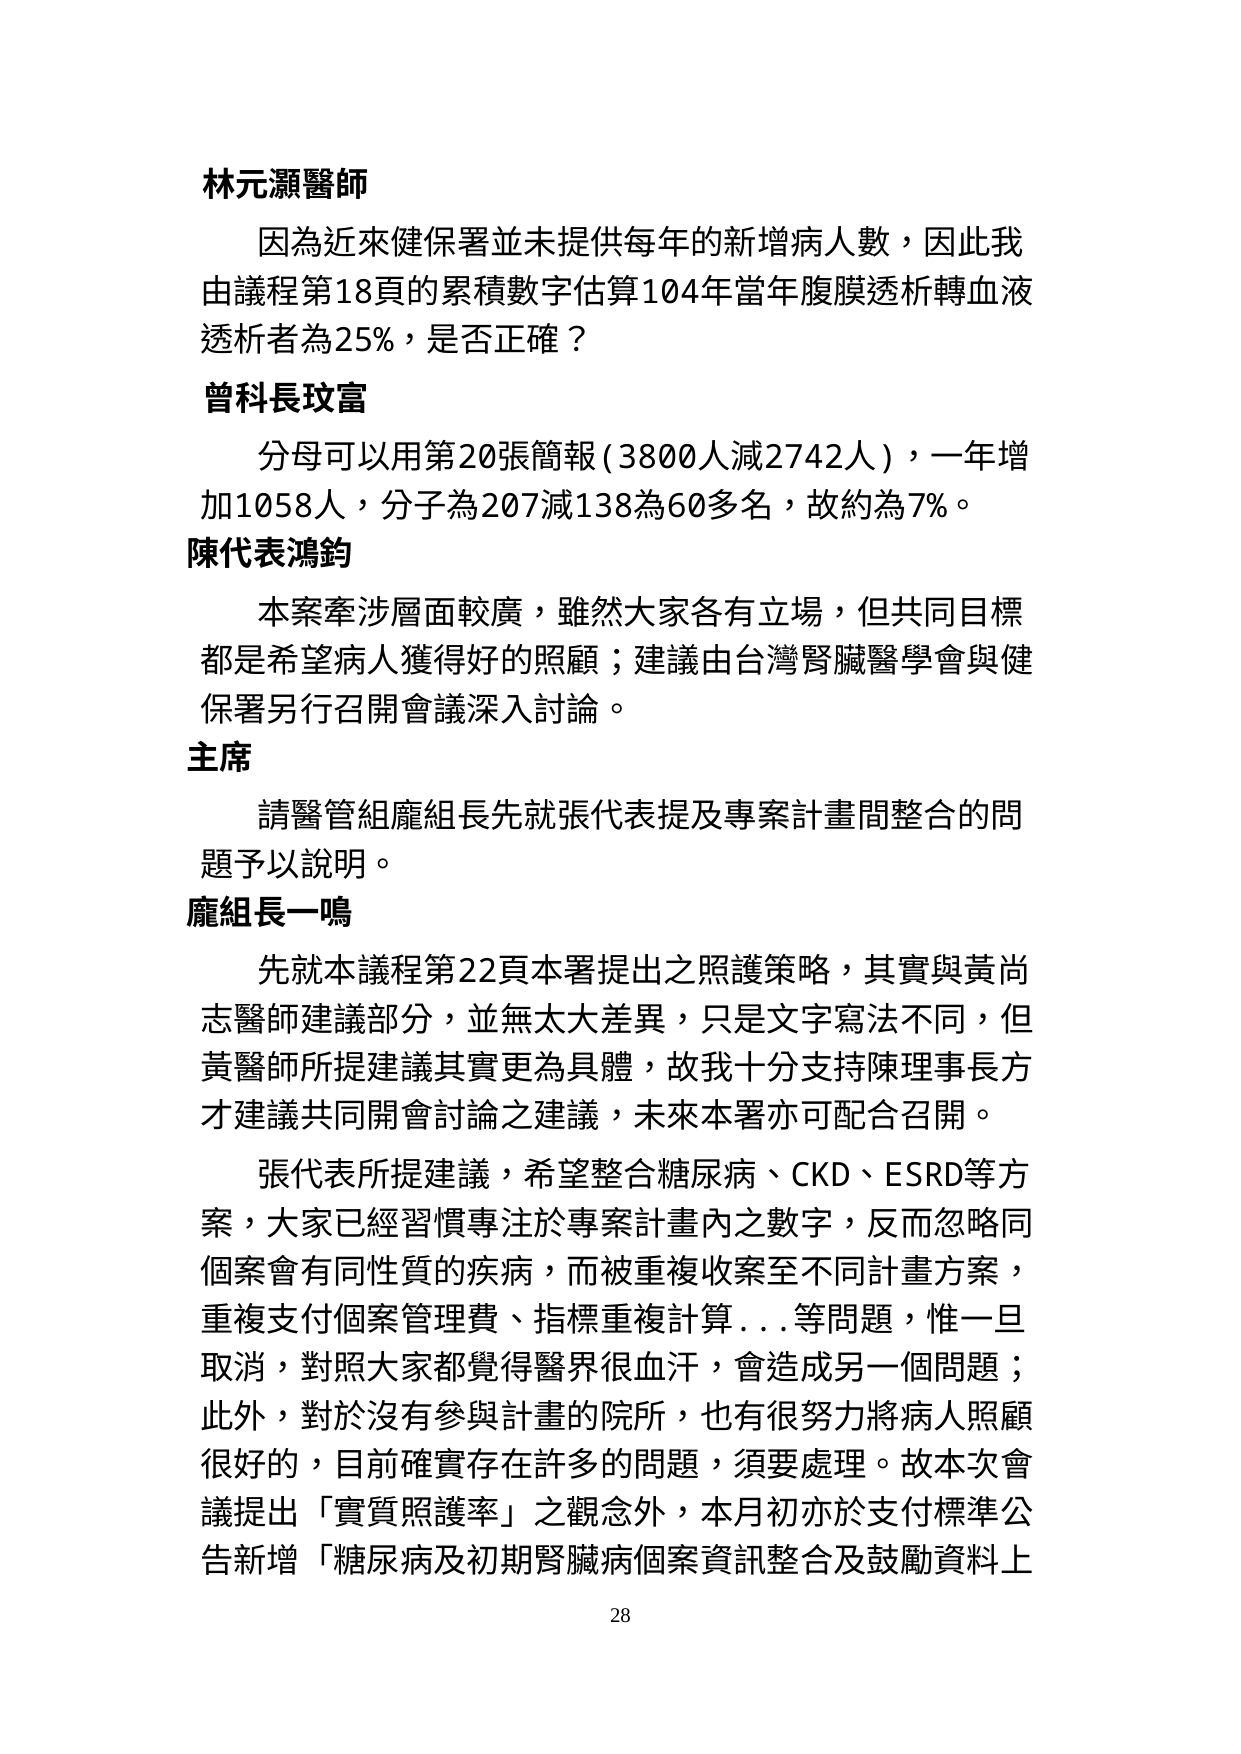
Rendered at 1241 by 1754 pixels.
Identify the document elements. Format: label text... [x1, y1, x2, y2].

text 請醫管組龐組長先就張代表提及專案計畫間整合的問題予以說明。 [200, 789, 1053, 886]
text 先就本議程第22頁本署提出之照護策略，其實與黃尚志醫師建議部分，並無太大差異，只是文字寫法不同，但黃醫師所提建議其實更為具體，故我十分支持陳理事長方才建議共同開會討論之建議，未來本署亦可配合召開。 [200, 944, 1053, 1137]
text 陳代表鴻鈞 [186, 527, 1053, 575]
text 曾科長玟富 [200, 372, 1053, 420]
text 本案牽涉層面較廣，雖然大家各有立場，但共同目標都是希望病人獲得好的照顧；建議由台灣腎臟醫學會與健保署另行召開會議深入討論。 [200, 586, 1053, 731]
text 主席 [186, 731, 1053, 779]
text 因為近來健保署並未提供每年的新增病人數，因此我由議程第18頁的累積數字估算104年當年腹膜透析轉血液透析者為25%，是否正確？ [200, 216, 1053, 361]
text 林元灝醫師 [200, 157, 1053, 206]
text 張代表所提建議，希望整合糖尿病、CKD、ESRD等方案，大家已經習慣專注於專案計畫內之數字，反而忽略同個案會有同性質的疾病，而被重複收案至不同計畫方案，重複支付個案管理費、指標重複計算...等問題，惟一旦取消，對照大家都覺得醫界很血汗，會造成另一個問題；此外，對於沒有參與計畫的院所，也有很努力將病人照顧很好的，目前確實存在許多的問題，須要處理。故本次會議提出「實質照護率」之觀念外，本月初亦於支付標準公告新增「糖尿病及初期腎臟病個案資訊整合及鼓勵資料上 [200, 1148, 1053, 1582]
text 龐組長一鳴 [186, 886, 1053, 934]
text 分母可以用第20張簡報(3800人減2742人)，一年增加1058人，分子為207減138為60多名，故約為7%。 [200, 430, 1053, 527]
